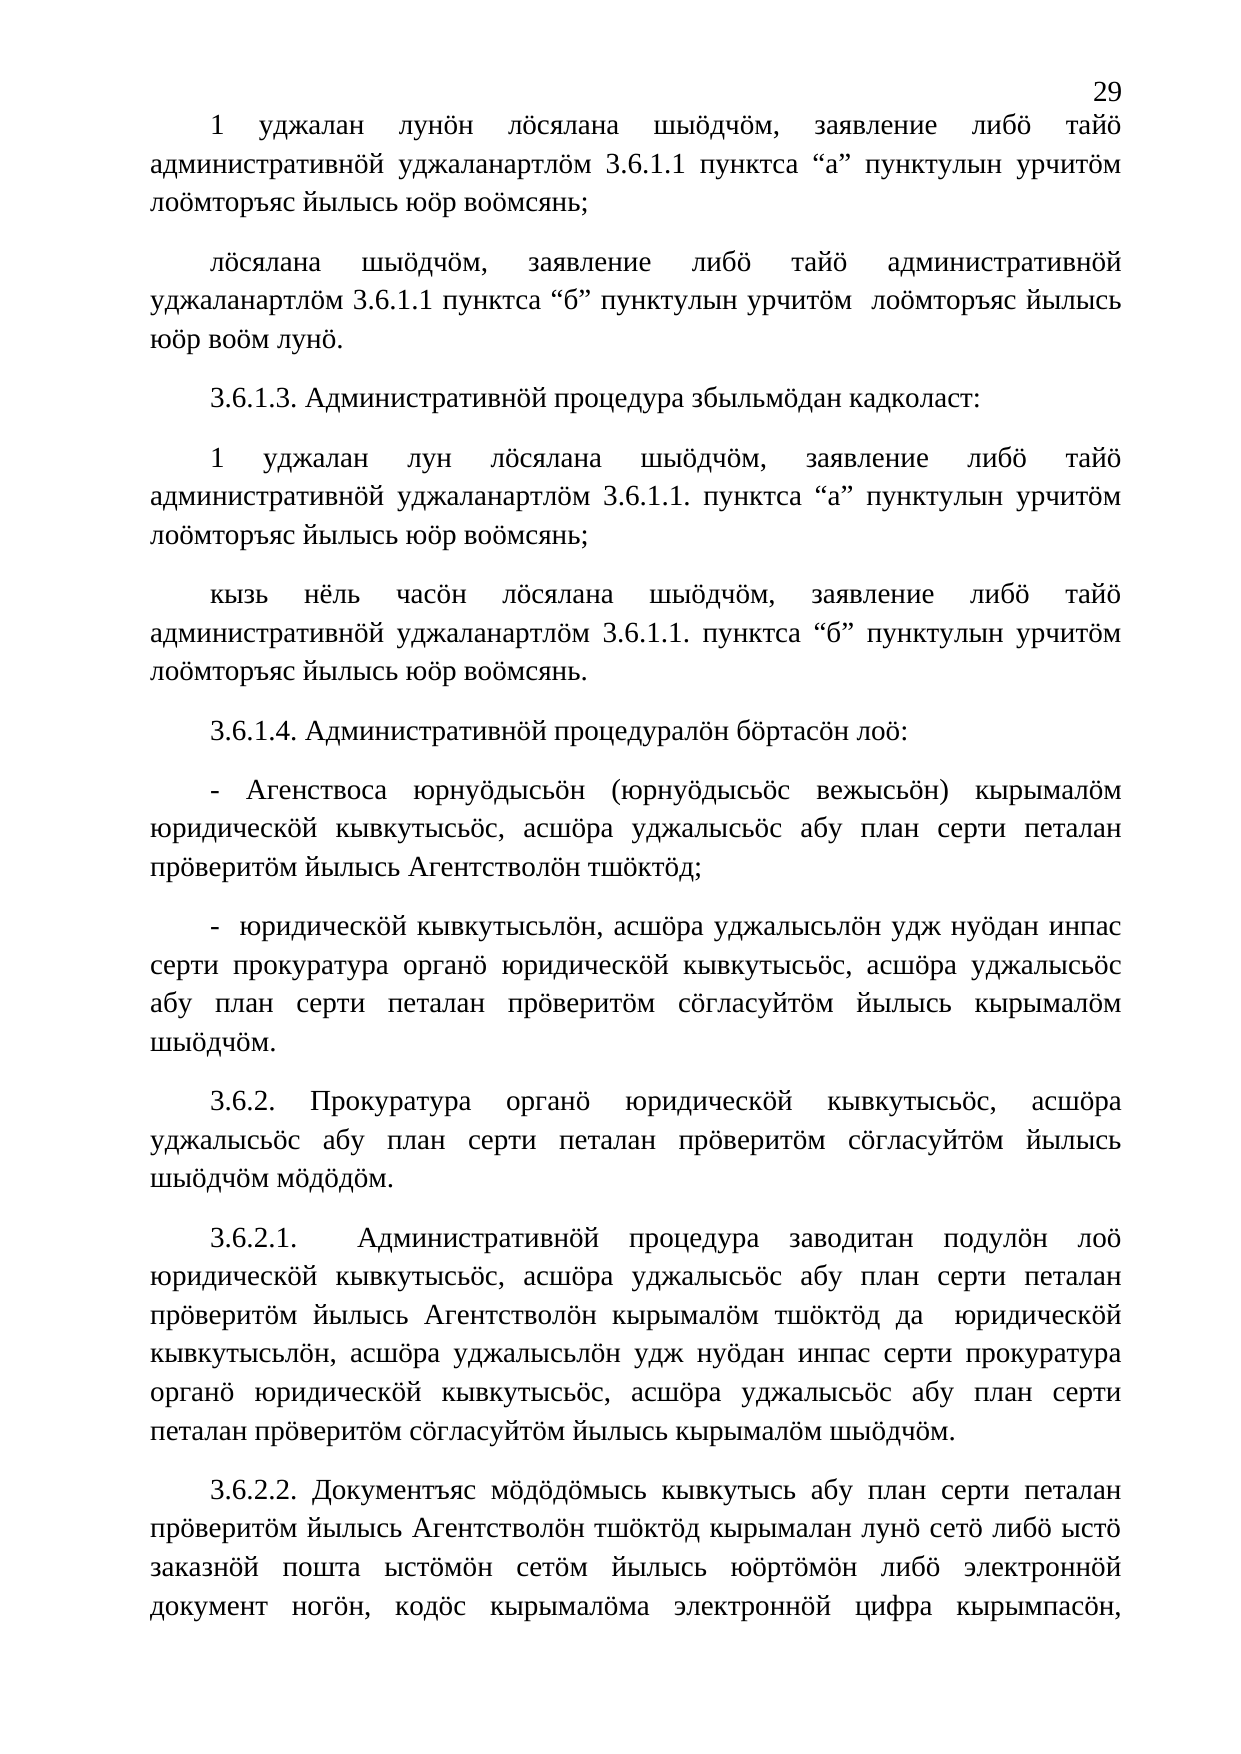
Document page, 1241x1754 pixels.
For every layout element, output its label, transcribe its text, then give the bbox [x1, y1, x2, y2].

text 3.6.2.2. Документъяс мӧдӧдӧмысь кывкутысь абу план серти петалан прӧверитӧм йылысь Агентстволӧн тшӧктӧд кырымалан лунӧ сетӧ либӧ ыстӧ заказнӧй пошта ыстӧмӧн сетӧм йылысь юӧртӧмӧн либӧ электроннӧй документ ногӧн, кодӧс кырымалӧма электроннӧй цифра кырымпасӧн, [150, 1472, 1122, 1621]
text 3.6.1.4. Административнӧй процедуралӧн бӧртасӧн лоӧ: [150, 713, 1122, 746]
text лӧсялана шыӧдчӧм, заявление либӧ тайӧ административнӧй уджаланартлӧм 3.6.1.1 пунктса “б” пунктулын урчитӧм лоӧмторъяс йылысь юӧр воӧм лунӧ. [150, 244, 1122, 354]
text 1 уджалан лун лӧсялана шыӧдчӧм, заявление либӧ тайӧ административнӧй уджаланартлӧм 3.6.1.1. пунктса “а” пунктулын урчитӧм лоӧмторъяс йылысь юӧр воӧмсянь; [150, 440, 1122, 550]
text - юридическӧй кывкутысьлӧн, асшӧра уджалысьлӧн удж нуӧдан инпас серти прокуратура органӧ юридическӧй кывкутысьӧс, асшӧра уджалысьӧс абу план серти петалан прӧверитӧм сӧгласуйтӧм йылысь кырымалӧм шыӧдчӧм. [150, 908, 1122, 1058]
text 1 уджалан лунӧн лӧсялана шыӧдчӧм, заявление либӧ тайӧ административнӧй уджаланартлӧм 3.6.1.1 пунктса “а” пунктулын урчитӧм лоӧмторъяс йылысь юӧр воӧмсянь; [150, 107, 1122, 218]
text 3.6.2.1. Административнӧй процедура заводитан подулӧн лоӧ юридическӧй кывкутысьӧс, асшӧра уджалысьӧс абу план серти петалан прӧверитӧм йылысь Агентстволӧн кырымалӧм тшӧктӧд да юридическӧй кывкутысьлӧн, асшӧра уджалысьлӧн удж нуӧдан инпас серти прокуратура органӧ юридическӧй кывкутысьӧс, асшӧра уджалысьӧс абу план серти петалан прӧверитӧм сӧгласуйтӧм йылысь кырымалӧм шыӧдчӧм. [150, 1220, 1122, 1446]
text 3.6.2. Прокуратура органӧ юридическӧй кывкутысьӧс, асшӧра уджалысьӧс абу план серти петалан прӧверитӧм сӧгласуйтӧм йылысь шыӧдчӧм мӧдӧдӧм. [150, 1083, 1122, 1194]
text 3.6.1.3. Административнӧй процедура збыльмӧдан кадколаст: [150, 380, 1122, 414]
text - Агенствоса юрнуӧдысьӧн (юрнуӧдысьӧс вежысьӧн) кырымалӧм юридическӧй кывкутысьӧс, асшӧра уджалысьӧс абу план серти петалан прӧверитӧм йылысь Агентстволӧн тшӧктӧд; [150, 772, 1122, 883]
text кызь нёль часӧн лӧсялана шыӧдчӧм, заявление либӧ тайӧ административнӧй уджаланартлӧм 3.6.1.1. пунктса “б” пунктулын урчитӧм лоӧмторъяс йылысь юӧр воӧмсянь. [150, 576, 1122, 687]
